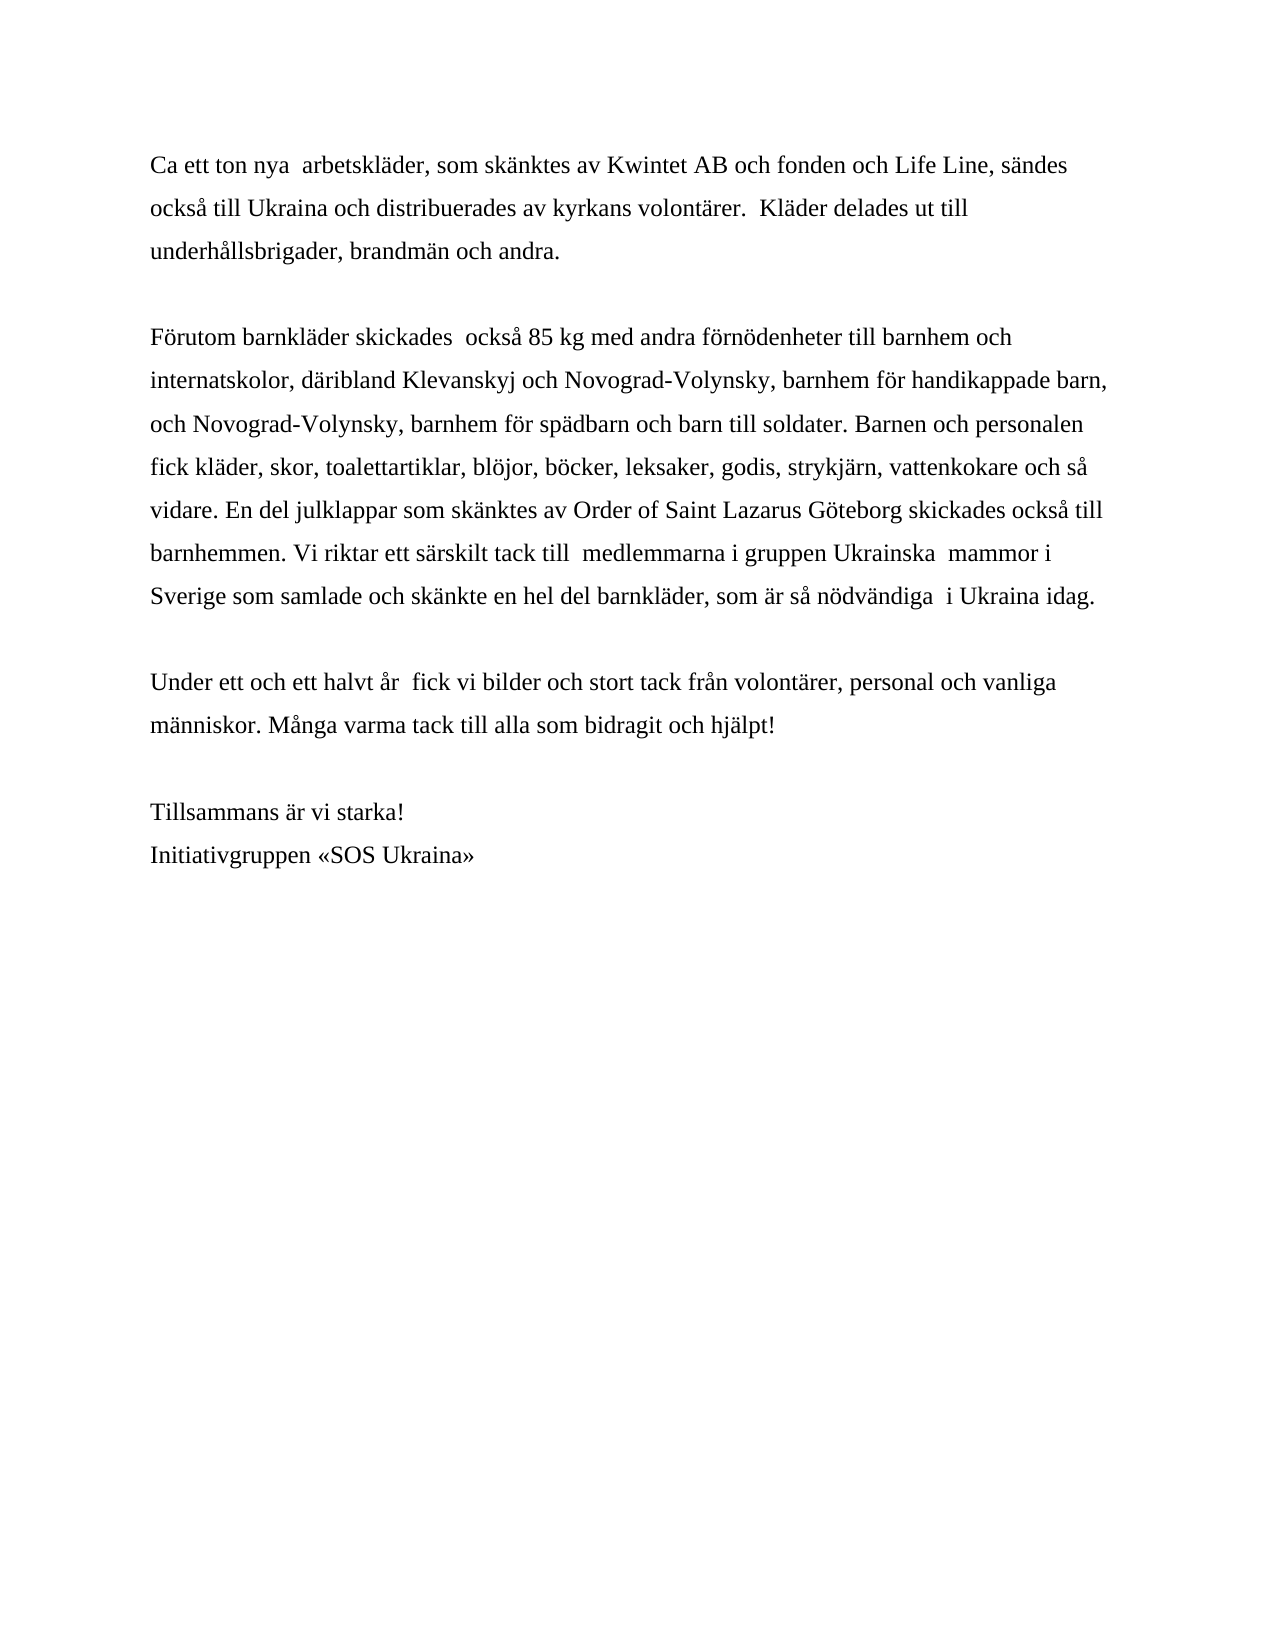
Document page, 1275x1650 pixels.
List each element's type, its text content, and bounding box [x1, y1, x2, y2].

text Ca ett ton nya arbetskläder, som skänktes av Kwintet AB och fonden och Life Line, sändes också till Ukraina och distribuerades av kyrkans volontärer. Kläder delades ut till underhållsbrigader, brandmän och andra. [150, 150, 1125, 265]
text Tillsammans är vi starka! [150, 797, 1125, 826]
text Initiativgruppen «SOS Ukraina» [150, 840, 1125, 869]
text Förutom barnkläder skickades också 85 kg med andra förnödenheter till barnhem och internatskolor, däribland Klevanskyj och Novograd-Volynsky, barnhem för handikappade barn, och Novograd-Volynsky, barnhem för spädbarn och barn till soldater. Barnen och personalen fick kläder, skor, toalettartiklar, blöjor, böcker, leksaker, godis, strykjärn, vattenkokare och så vidare. En del julklappar som skänktes av Order of Saint Lazarus Göteborg skickades också till barnhemmen. Vi riktar ett särskilt tack till medlemmarna i gruppen Ukrainska mammor i Sverige som samlade och skänkte en hel del barnkläder, som är så nödvändiga i Ukraina idag. [150, 322, 1125, 610]
text Under ett och ett halvt år fick vi bilder och stort tack från volontärer, personal och vanliga människor. Många varma tack till alla som bidragit och hjälpt! [150, 667, 1125, 739]
